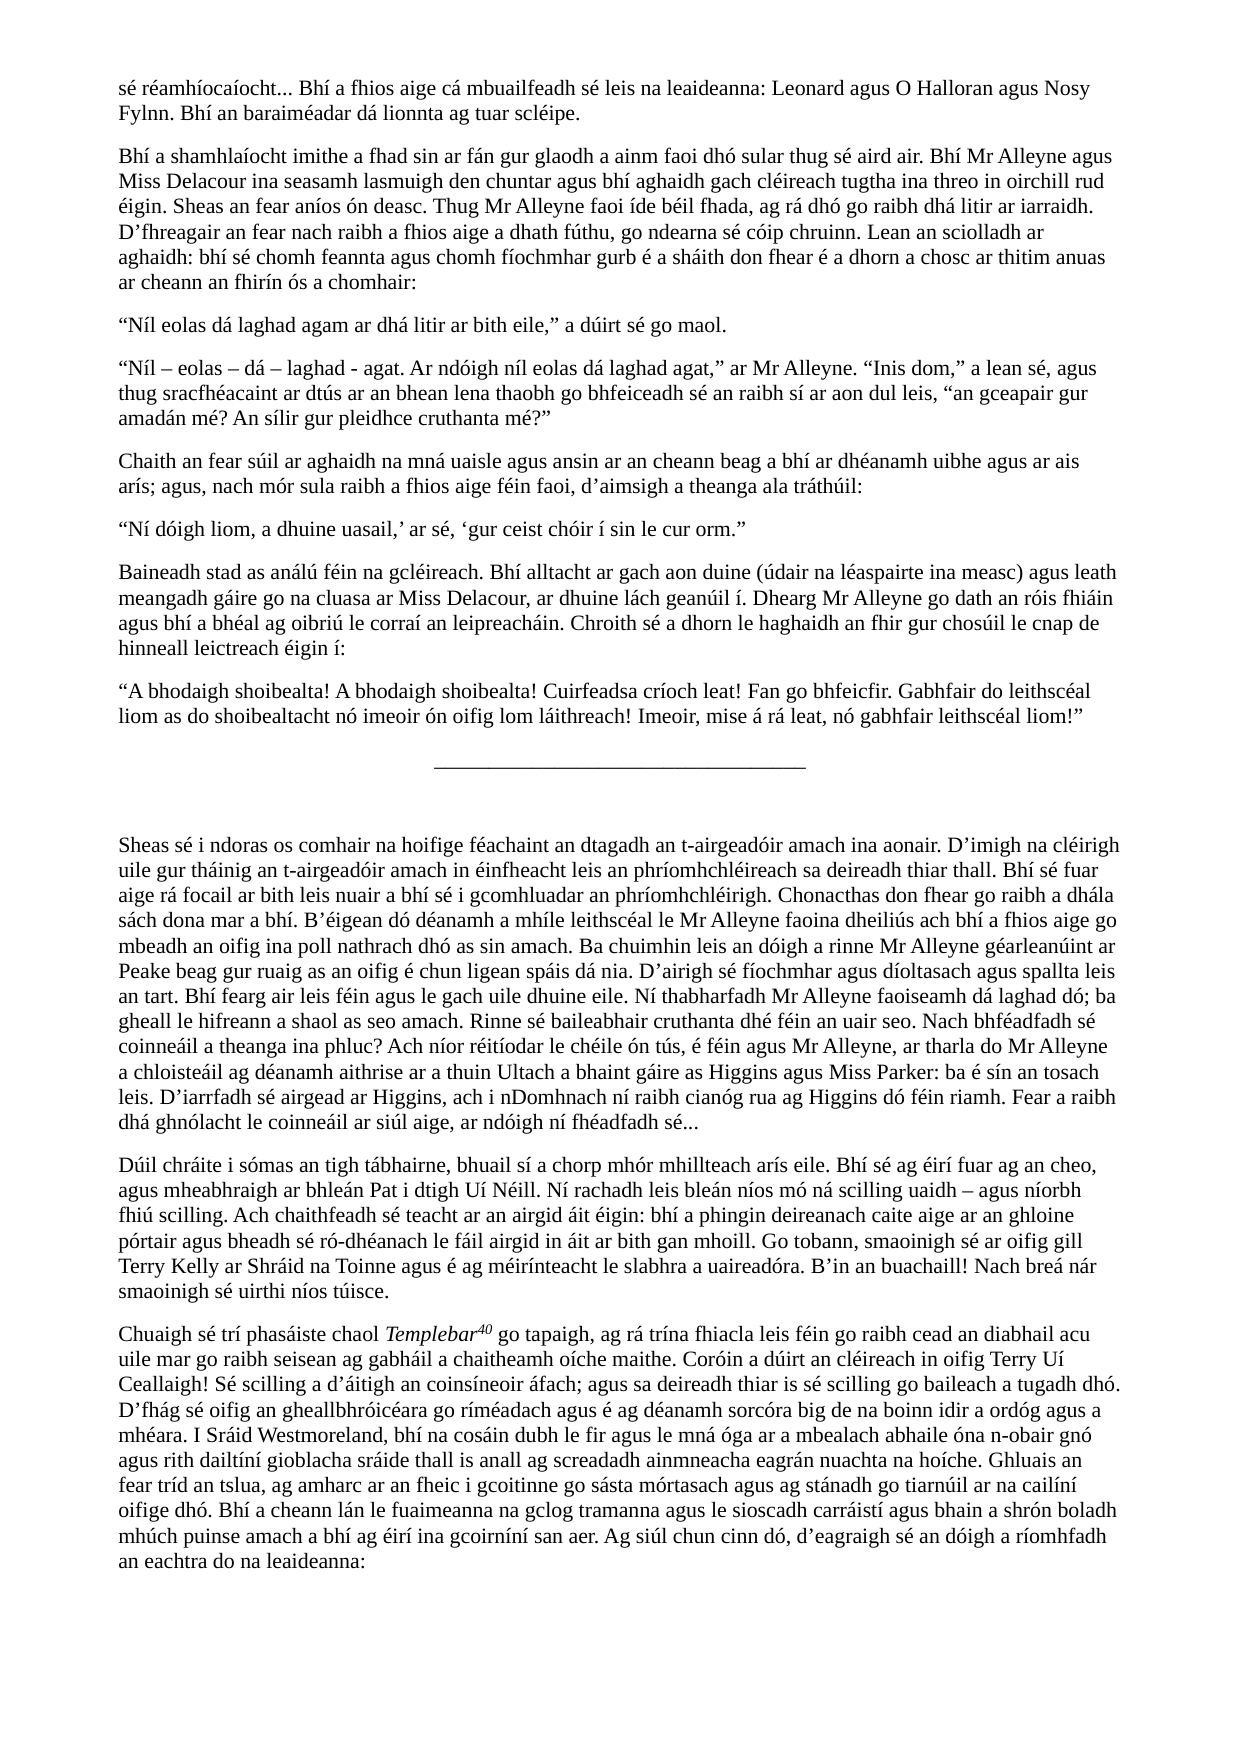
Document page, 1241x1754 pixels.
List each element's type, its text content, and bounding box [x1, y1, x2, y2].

text “Ní dóigh liom, a dhuine uasail,’ ar sé, ‘gur ceist chóir í sin le cur orm.” [118, 516, 1122, 542]
text “Níl – eolas – dá – laghad - agat. Ar ndóigh níl eolas dá laghad agat,” ar Mr Alleyne. “Inis dom,” a lean sé, agus thug sracfhéacaint ar dtús ar an bhean lena thaobh go bhfeiceadh sé an raibh sí ar aon dul leis, “an gceapair gur amadán mé? An sílir gur pleidhce cruthanta mé?” [118, 355, 1122, 431]
text Baineadh stad as análú féin na gcléireach. Bhí alltacht ar gach aon duine (údair na léaspairte ina measc) agus leath meangadh gáire go na cluasa ar Miss Delacour, ar dhuine lách geanúil í. Dhearg Mr Alleyne go dath an róis fhiáin agus bhí a bhéal ag oibriú le corraí an leipreacháin. Chroith sé a dhorn le haghaidh an fhir gur chosúil le cnap de hinneall leictreach éigin í: [118, 559, 1122, 660]
text Dúil chráite i sómas an tigh tábhairne, bhuail sí a chorp mhór mhillteach arís eile. Bhí sé ag éirí fuar ag an cheo, agus mheabhraigh ar bhleán Pat i dtigh Uí Néill. Ní rachadh leis bleán níos mó ná scilling uaidh – agus níorbh fhiú scilling. Ach chaithfeadh sé teacht ar an airgid áit éigin: bhí a phingin deireanach caite aige ar an ghloine pórtair agus bheadh sé ró-dhéanach le fáil airgid in áit ar bith gan mhoill. Go tobann, smaoinigh sé ar oifig gill Terry Kelly ar Shráid na Toinne agus é ag méirínteacht le slabhra a uaireadóra. B’in an buachaill! Nach breá nár smaoinigh sé uirthi níos túisce. [118, 1152, 1122, 1303]
text Chuaigh sé trí phasáiste chaol Templebar go tapaigh, ag rá trína fhiacla leis féin go raibh cead an diabhail acu uile mar go raibh seisean ag gabháil a chaitheamh oíche maithe. Coróin a dúirt an cléireach in oifig Terry Uí Ceallaigh! Sé scilling a d’áitigh an coinsíneoir áfach; agus sa deireadh thiar is sé scilling go baileach a tugadh dhó. D’fhág sé oifig an gheallbhróicéara go ríméadach agus é ag déanamh sorcóra big de na boinn idir a ordóg agus a mhéara. I Sráid Westmoreland, bhí na cosáin dubh le fir agus le mná óga ar a mbealach abhaile óna n-obair gnó agus rith dailtíní gioblacha sráide thall is anall ag screadadh ainmneacha eagrán nuachta na hoíche. Ghluais an fear tríd an tslua, ag amharc ar an fheic i gcoitinne go sásta mórtasach agus ag stánadh go tiarnúil ar na cailíní oifige dhó. Bhí a cheann lán le fuaimeanna na gclog tramanna agus le sioscadh carráistí agus bhain a shrón boladh mhúch puinse amach a bhí ag éirí ina gcoirníní san aer. Ag siúl chun cinn dó, d’eagraigh sé an dóigh a ríomhfadh an eachtra do na leaideanna: [118, 1321, 1122, 1573]
text Chaith an fear súil ar aghaidh na mná uaisle agus ansin ar an cheann beag a bhí ar dhéanamh uibhe agus ar ais arís; agus, nach mór sula raibh a fhios aige féin faoi, d’aimsigh a theanga ala tráthúil: [118, 448, 1122, 499]
text “A bhodaigh shoibealta! A bhodaigh shoibealta! Cuirfeadsa críoch leat! Fan go bhfeicfir. Gabhfair do leithscéal liom as do shoibealtacht nó imeoir ón oifig lom láithreach! Imeoir, mise á rá leat, nó gabhfair leithscéal liom!” [118, 678, 1122, 728]
text Sheas sé i ndoras os comhair na hoifige féachaint an dtagadh an t-airgeadóir amach ina aonair. D’imigh na cléirigh uile gur tháinig an t-airgeadóir amach in éinfheacht leis an phríomhchléireach sa deireadh thiar thall. Bhí sé fuar aige rá focail ar bith leis nuair a bhí sé i gcomhluadar an phríomhchléirigh. Chonacthas don fhear go raibh a dhála sách dona mar a bhí. B’éigean dó déanamh a mhíle leithscéal le Mr Alleyne faoina dheiliús ach bhí a fhios aige go mbeadh an oifig ina poll nathrach dhó as sin amach. Ba chuimhin leis an dóigh a rinne Mr Alleyne géarleanúint ar Peake beag gur ruaig as an oifig é chun ligean spáis dá nia. D’airigh sé fíochmhar agus díoltasach agus spallta leis an tart. Bhí fearg air leis féin agus le gach uile dhuine eile. Ní thabharfadh Mr Alleyne faoiseamh dá laghad dó; ba gheall le hifreann a shaol as seo amach. Rinne sé baileabhair cruthanta dhé féin an uair seo. Nach bhféadfadh sé coinneáil a theanga ina phluc? Ach níor réitíodar le chéile ón tús, é féin agus Mr Alleyne, ar tharla do Mr Alleyne a chloisteáil ag déanamh aithrise ar a thuin Ultach a bhaint gáire as Higgins agus Miss Parker: ba é sín an tosach leis. D’iarrfadh sé airgead ar Higgins, ach i nDomhnach ní raibh cianóg rua ag Higgins dó féin riamh. Fear a raibh dhá ghnólacht le coinneáil ar siúl aige, ar ndóigh ní fhéadfadh sé... [118, 832, 1122, 1134]
text __________________________________ [118, 746, 1122, 771]
text sé réamhíocaíocht... Bhí a fhios aige cá mbuailfeadh sé leis na leaideanna: Leonard agus O Halloran agus Nosy Fylnn. Bhí an baraiméadar dá lionnta ag tuar scléipe. [118, 75, 1122, 125]
text “Níl eolas dá laghad agam ar dhá litir ar bith eile,” a dúirt sé go maol. [118, 312, 1122, 337]
text Bhí a shamhlaíocht imithe a fhad sin ar fán gur glaodh a ainm faoi dhó sular thug sé aird air. Bhí Mr Alleyne agus Miss Delacour ina seasamh lasmuigh den chuntar agus bhí aghaidh gach cléireach tugtha ina threo in oirchill rud éigin. Sheas an fear aníos ón deasc. Thug Mr Alleyne faoi íde béil fhada, ag rá dhó go raibh dhá litir ar iarraidh. D’fhreagair an fear nach raibh a fhios aige a dhath fúthu, go ndearna sé cóip chruinn. Lean an sciolladh ar aghaidh: bhí sé chomh feannta agus chomh fíochmhar gurb é a sháith don fhear é a dhorn a chosc ar thitim anuas ar cheann an fhirín ós a chomhair: [118, 143, 1122, 294]
